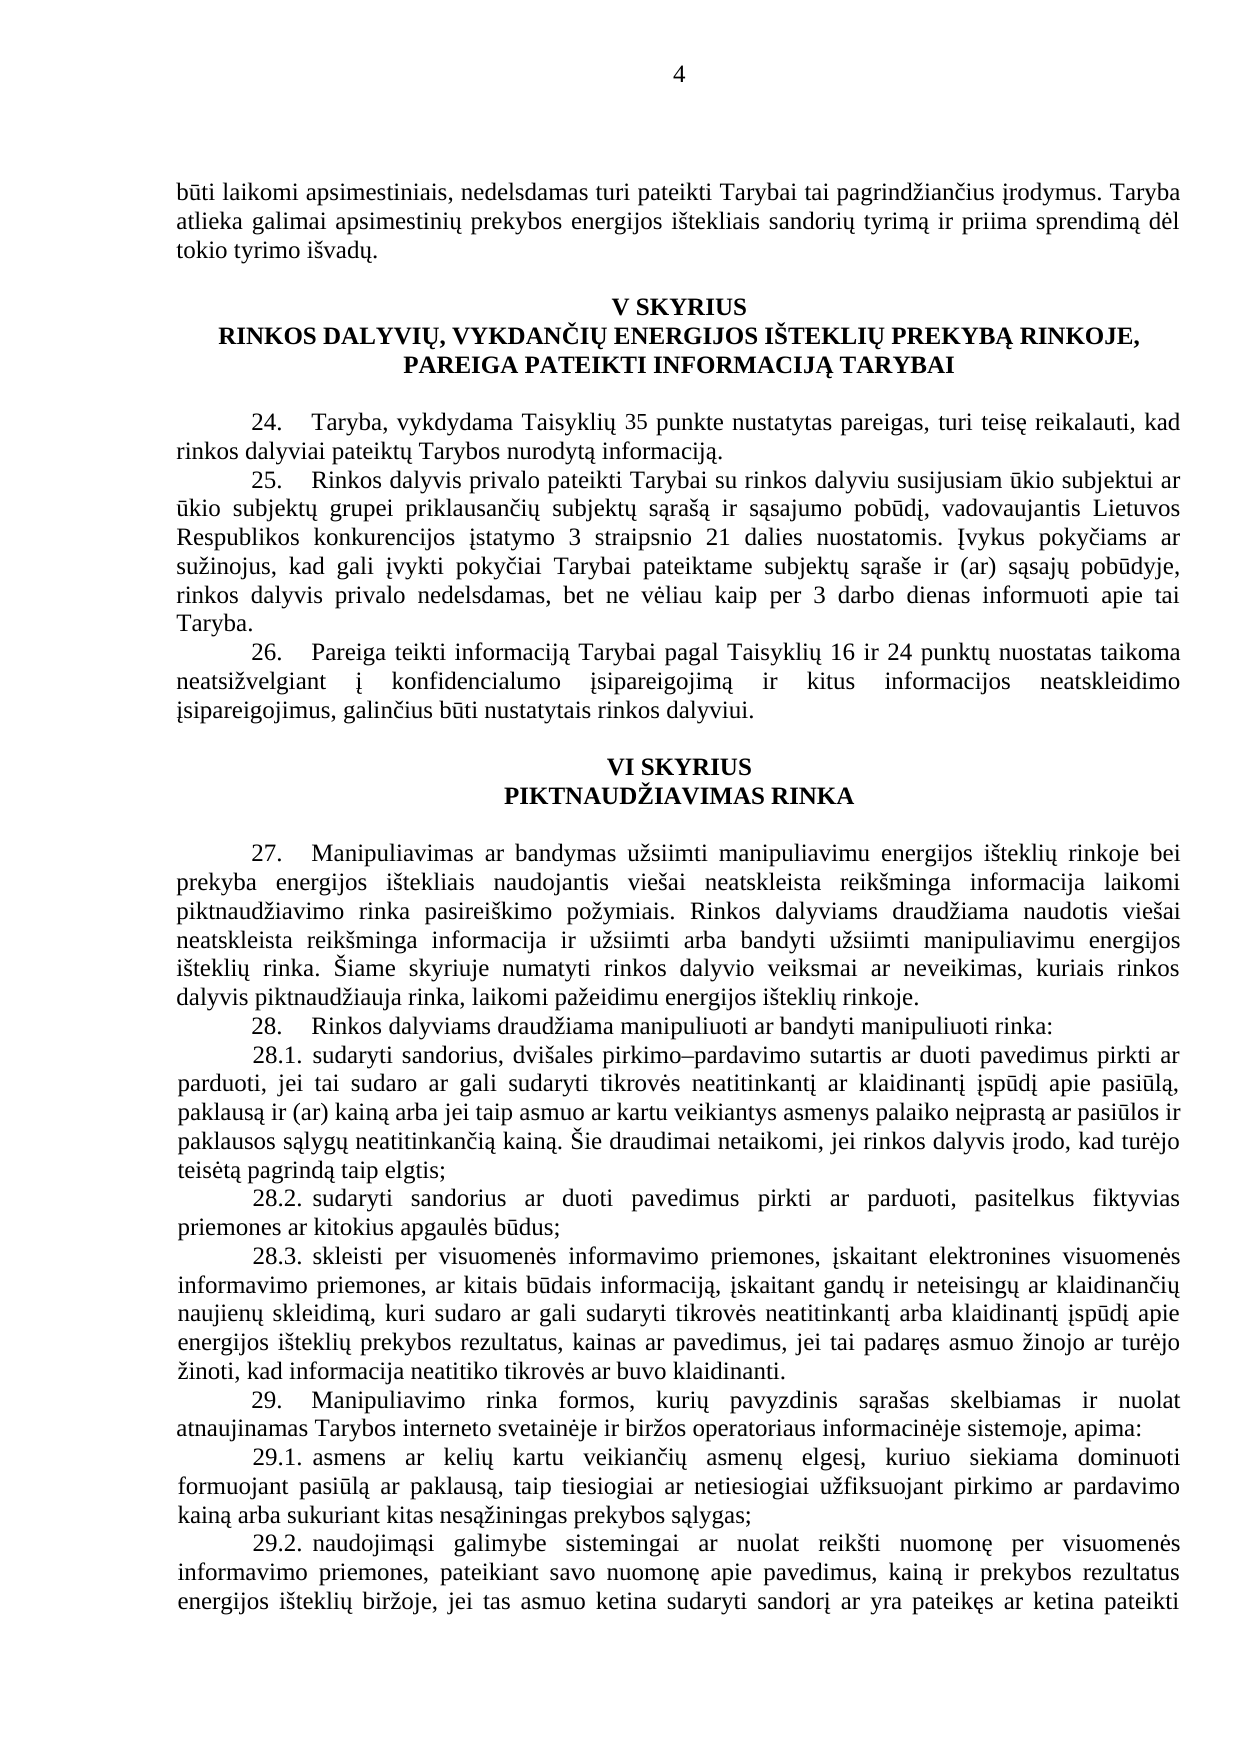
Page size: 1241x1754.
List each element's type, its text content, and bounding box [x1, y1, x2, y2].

text būti laikomi apsimestiniais, nedelsdamas turi pateikti Tarybai tai pagrindžiančius įrodymus. Taryba atlieka galimai apsimestinių prekybos energijos ištekliais sandorių tyrimą ir priima sprendimą dėl tokio tyrimo išvadų. [176, 177, 1181, 263]
text 29.1. asmens ar kelių kartu veikiančių asmenų elgesį, kuriuo siekiama dominuoti formuojant pasiūlą ar paklausą, taip tiesiogiai ar netiesiogiai užfiksuojant pirkimo ar pardavimo kainą arba sukuriant kitas nesąžiningas prekybos sąlygas; [177, 1442, 1181, 1528]
text 29.2. naudojimąsi galimybe sistemingai ar nuolat reikšti nuomonę per visuomenės informavimo priemones, pateikiant savo nuomonę apie pavedimus, kainą ir prekybos rezultatus energijos išteklių biržoje, jei tas asmuo ketina sudaryti sandorį ar yra pateikęs ar ketina pateikti [177, 1528, 1181, 1615]
text RINKOS DALYVIŲ, VYKDANČIŲ ENERGIJOS IŠTEKLIŲ PREKYBĄ RINKOJE, PAREIGA PATEIKTI INFORMACIJĄ TarybAI [177, 321, 1181, 378]
text 28. Rinkos dalyviams draudžiama manipuliuoti ar bandyti manipuliuoti rinka: [176, 1011, 1181, 1040]
text 26. Pareiga teikti informaciją Tarybai pagal Taisyklių 16 ir 24 punktų nuostatas taikoma neatsižvelgiant į konfidencialumo įsipareigojimą ir kitus informacijos neatskleidimo įsipareigojimus, galinčius būti nustatytais rinkos dalyviui. [176, 637, 1181, 723]
text 29. Manipuliavimo rinka formos, kurių pavyzdinis sąrašas skelbiamas ir nuolat atnaujinamas Tarybos interneto svetainėje ir biržos operatoriaus informacinėje sistemoje, apima: [176, 1385, 1181, 1442]
text VI SKYRIUS [177, 752, 1181, 781]
text 24. Taryba, vykdydama Taisyklių 35 punkte nustatytas pareigas, turi teisę reikalauti, kad rinkos dalyviai pateiktų Tarybos nurodytą informaciją. [176, 407, 1181, 465]
text 28.3. skleisti per visuomenės informavimo priemones, įskaitant elektronines visuomenės informavimo priemones, ar kitais būdais informaciją, įskaitant gandų ir neteisingų ar klaidinančių naujienų skleidimą, kuri sudaro ar gali sudaryti tikrovės neatitinkantį arba klaidinantį įspūdį apie energijos išteklių prekybos rezultatus, kainas ar pavedimus, jei tai padaręs asmuo žinojo ar turėjo žinoti, kad informacija neatitiko tikrovės ar buvo klaidinanti. [177, 1241, 1181, 1385]
text PIKTNAUDŽIAVIMAS RINKA [177, 781, 1181, 810]
text V SKYRIUS [177, 292, 1181, 321]
text 25. Rinkos dalyvis privalo pateikti Tarybai su rinkos dalyviu susijusiam ūkio subjektui ar ūkio subjektų grupei priklausančių subjektų sąrašą ir sąsajumo pobūdį, vadovaujantis Lietuvos Respublikos konkurencijos įstatymo 3 straipsnio 21 dalies nuostatomis. Įvykus pokyčiams ar sužinojus, kad gali įvykti pokyčiai Tarybai pateiktame subjektų sąraše ir (ar) sąsajų pobūdyje, rinkos dalyvis privalo nedelsdamas, bet ne vėliau kaip per 3 darbo dienas informuoti apie tai Taryba. [176, 465, 1181, 637]
text 27. Manipuliavimas ar bandymas užsiimti manipuliavimu energijos išteklių rinkoje bei prekyba energijos ištekliais naudojantis viešai neatskleista reikšminga informacija laikomi piktnaudžiavimo rinka pasireiškimo požymiais. Rinkos dalyviams draudžiama naudotis viešai neatskleista reikšminga informacija ir užsiimti arba bandyti užsiimti manipuliavimu energijos išteklių rinka. Šiame skyriuje numatyti rinkos dalyvio veiksmai ar neveikimas, kuriais rinkos dalyvis piktnaudžiauja rinka, laikomi pažeidimu energijos išteklių rinkoje. [176, 838, 1181, 1011]
text 28.1. sudaryti sandorius, dvišales pirkimo–pardavimo sutartis ar duoti pavedimus pirkti ar parduoti, jei tai sudaro ar gali sudaryti tikrovės neatitinkantį ar klaidinantį įspūdį apie pasiūlą, paklausą ir (ar) kainą arba jei taip asmuo ar kartu veikiantys asmenys palaiko neįprastą ar pasiūlos ir paklausos sąlygų neatitinkančią kainą. Šie draudimai netaikomi, jei rinkos dalyvis įrodo, kad turėjo teisėtą pagrindą taip elgtis; [177, 1040, 1181, 1183]
text 28.2. sudaryti sandorius ar duoti pavedimus pirkti ar parduoti, pasitelkus fiktyvias priemones ar kitokius apgaulės būdus; [177, 1183, 1181, 1241]
